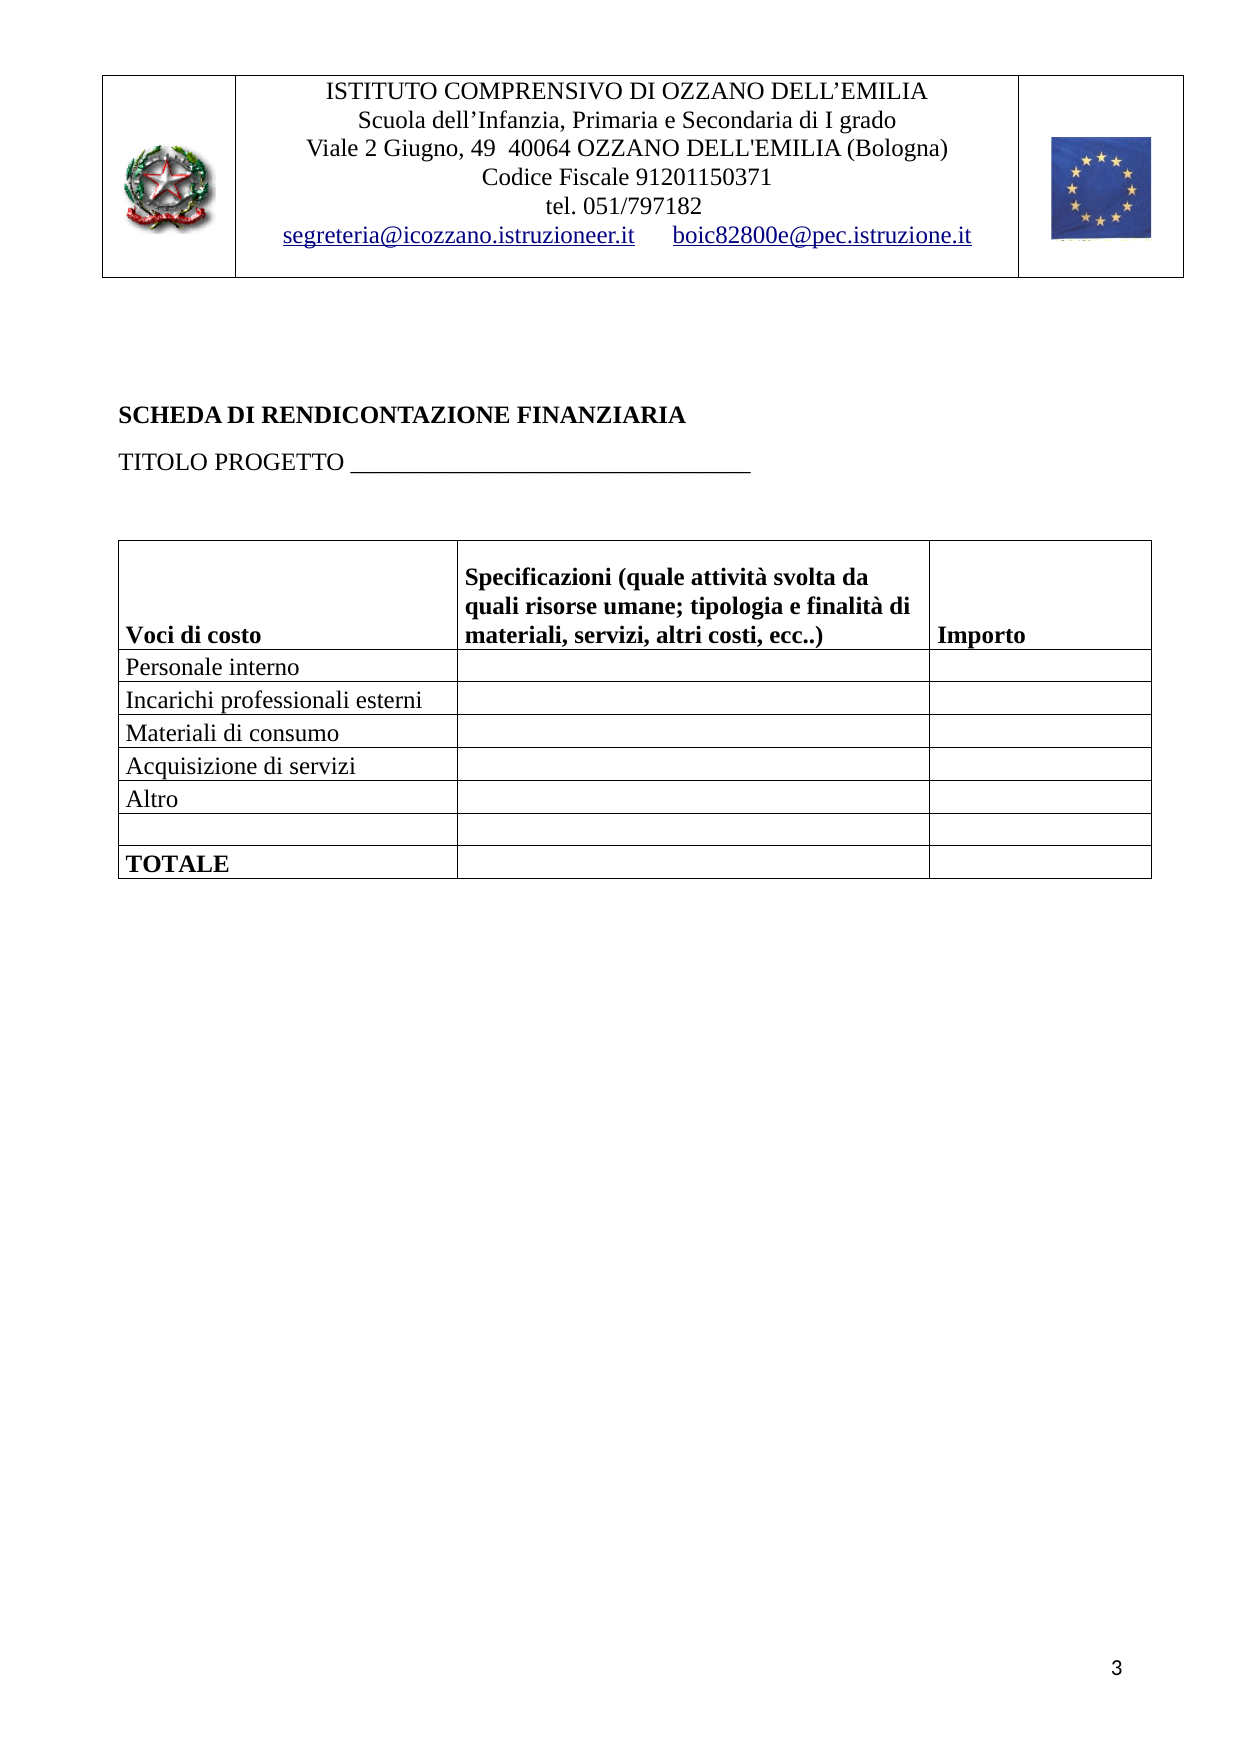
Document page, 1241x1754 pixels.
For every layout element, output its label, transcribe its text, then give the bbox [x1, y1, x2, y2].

table_cell [458, 650, 929, 681]
table_cell [930, 650, 1151, 681]
table_cell Materiali di consumo [119, 715, 457, 747]
table_cell [458, 781, 929, 812]
table_cell [119, 814, 457, 845]
table_header Specificazioni (quale attività svolta da quali risorse umane; tipologia e finalità di materiali, servizi, altri costi, ecc..) [458, 541, 929, 648]
table_cell Altro [119, 781, 457, 812]
table_header Voci di costo [119, 541, 457, 648]
table_cell Acquisizione di servizi [119, 748, 457, 780]
table_cell [458, 682, 929, 714]
table_cell [930, 682, 1151, 714]
table_cell [458, 748, 929, 780]
table_cell TOTALE [119, 846, 457, 878]
table_cell [930, 781, 1151, 812]
table_header Importo [930, 541, 1151, 648]
text SCHEDA DI RENDICONTAZIONE FINANZIARIA [118, 400, 1122, 429]
table_cell [458, 715, 929, 747]
table_cell [930, 814, 1151, 845]
table_cell [458, 814, 929, 845]
table_cell [930, 846, 1151, 878]
table_cell [930, 715, 1151, 747]
text TITOLO PROGETTO ________________________________ [118, 447, 1122, 475]
table_cell Incarichi professionali esterni [119, 682, 457, 714]
table_cell [458, 846, 929, 878]
table_cell Personale interno [119, 650, 457, 681]
table_cell [930, 748, 1151, 780]
